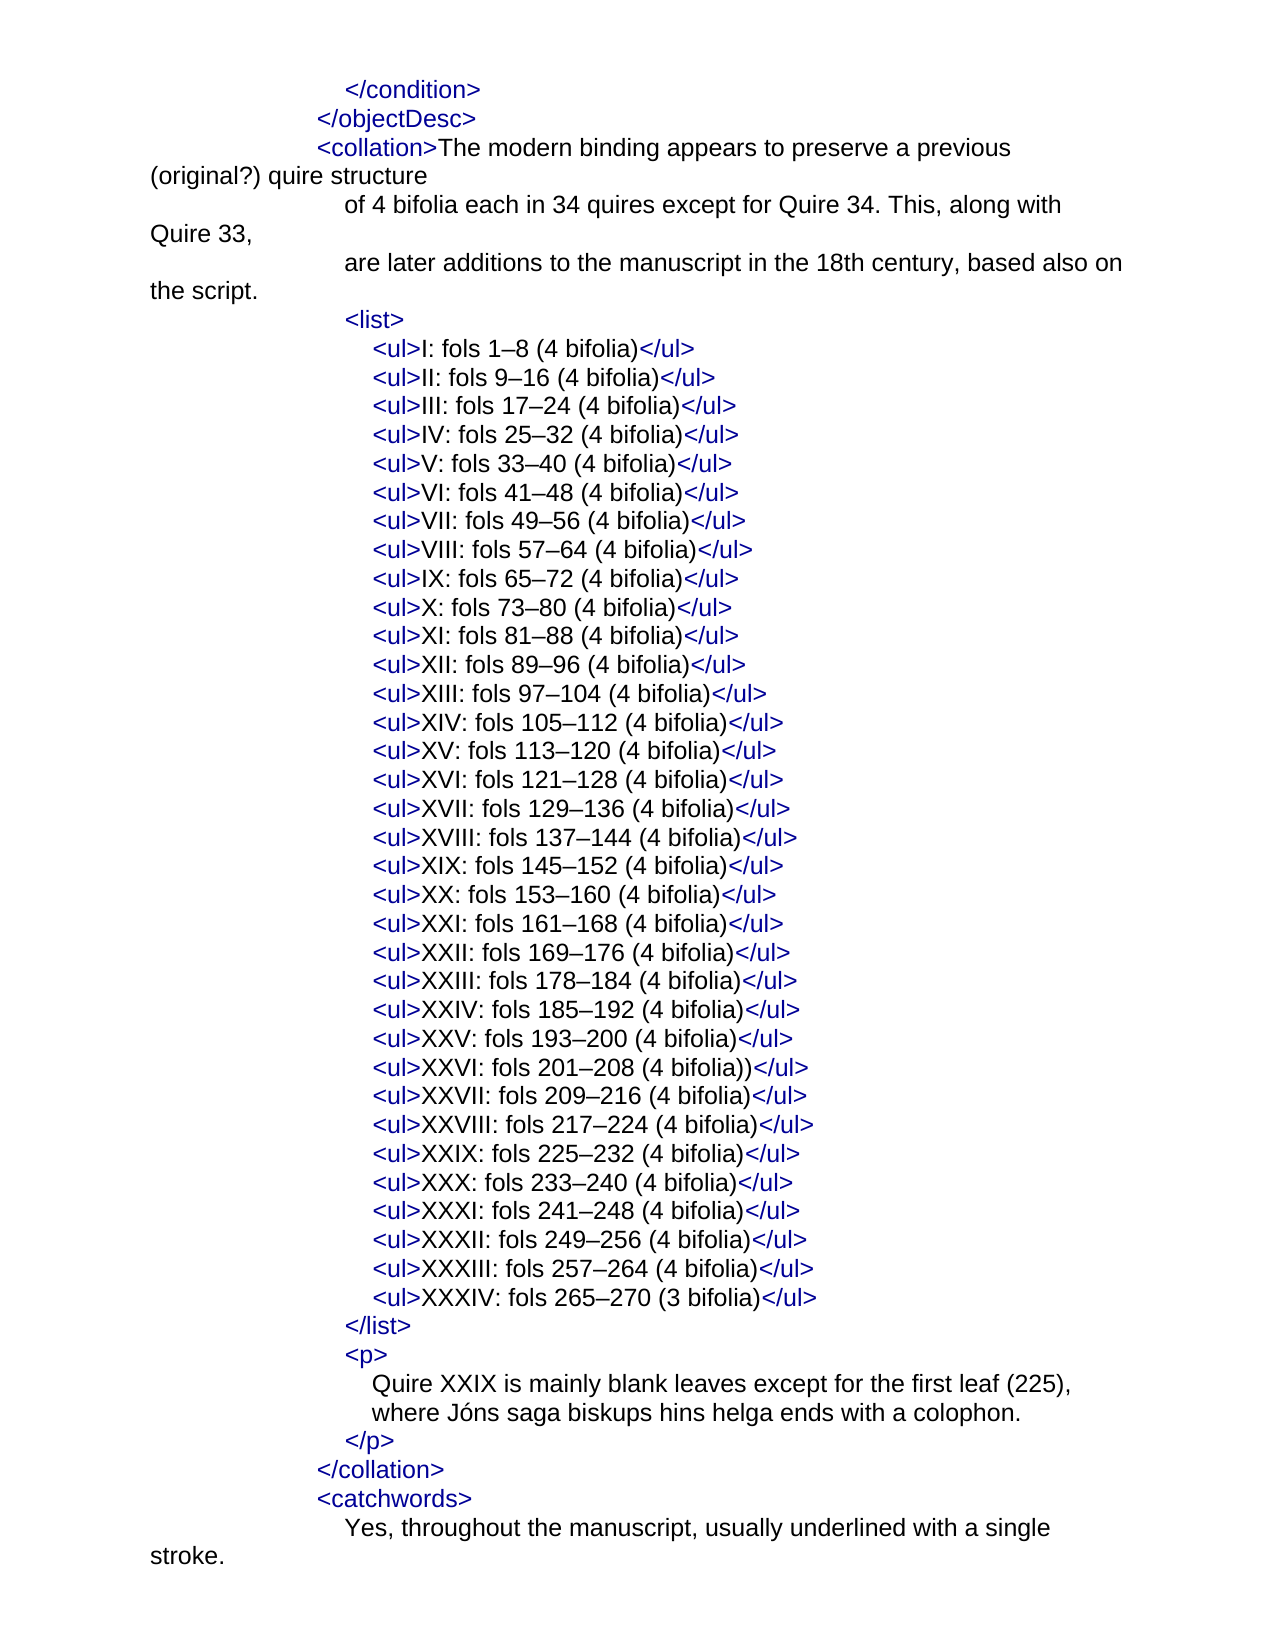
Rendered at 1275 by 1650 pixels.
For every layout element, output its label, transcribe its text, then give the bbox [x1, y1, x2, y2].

text </condition> </objectDesc> <collation>The modern binding appears to preserve a previous (original?) quire structure of 4 bifolia each in 34 quires except for Quire 34. This, along with Quire 33, are later additions to the manuscript in the 18th century, based also on the script. <list> <ul>I: fols 1–8 (4 bifolia)</ul> <ul>II: fols 9–16 (4 bifolia)</ul> <ul>III: fols 17–24 (4 bifolia)</ul> <ul>IV: fols 25–32 (4 bifolia)</ul> <ul>V: fols 33–40 (4 bifolia)</ul> <ul>VI: fols 41–48 (4 bifolia)</ul> <ul>VII: fols 49–56 (4 bifolia)</ul> <ul>VIII: fols 57–64 (4 bifolia)</ul> <ul>IX: fols 65–72 (4 bifolia)</ul> <ul>X: fols 73–80 (4 bifolia)</ul> <ul>XI: fols 81–88 (4 bifolia)</ul> <ul>XII: fols 89–96 (4 bifolia)</ul> <ul>XIII: fols 97–104 (4 bifolia)</ul> <ul>XIV: fols 105–112 (4 bifolia)</ul> <ul>XV: fols 113–120 (4 bifolia)</ul> <ul>XVI: fols 121–128 (4 bifolia)</ul> <ul>XVII: fols 129–136 (4 bifolia)</ul> <ul>XVIII: fols 137–144 (4 bifolia)</ul> <ul>XIX: fols 145–152 (4 bifolia)</ul> <ul>XX: fols 153–160 (4 bifolia)</ul> <ul>XXI: fols 161–168 (4 bifolia)</ul> <ul>XXII: fols 169–176 (4 bifolia)</ul> <ul>XXIII: fols 178–184 (4 bifolia)</ul> <ul>XXIV: fols 185–192 (4 bifolia)</ul> <ul>XXV: fols 193–200 (4 bifolia)</ul> <ul>XXVI: fols 201–208 (4 bifolia))</ul> <ul>XXVII: fols 209–216 (4 bifolia)</ul> <ul>XXVIII: fols 217–224 (4 bifolia)</ul> <ul>XXIX: fols 225–232 (4 bifolia)</ul> <ul>XXX: fols 233–240 (4 bifolia)</ul> <ul>XXXI: fols 241–248 (4 bifolia)</ul> <ul>XXXII: fols 249–256 (4 bifolia)</ul> <ul>XXXIII: fols 257–264 (4 bifolia)</ul> <ul>XXXIV: fols 265–270 (3 bifolia)</ul> </list> <p> Quire XXIX is mainly blank leaves except for the first leaf (225), where Jóns saga biskups hins helga ends with a colophon. </p> </collation> <catchwords> Yes, throughout the manuscript, usually underlined with a single stroke. [150, 75, 1125, 1570]
